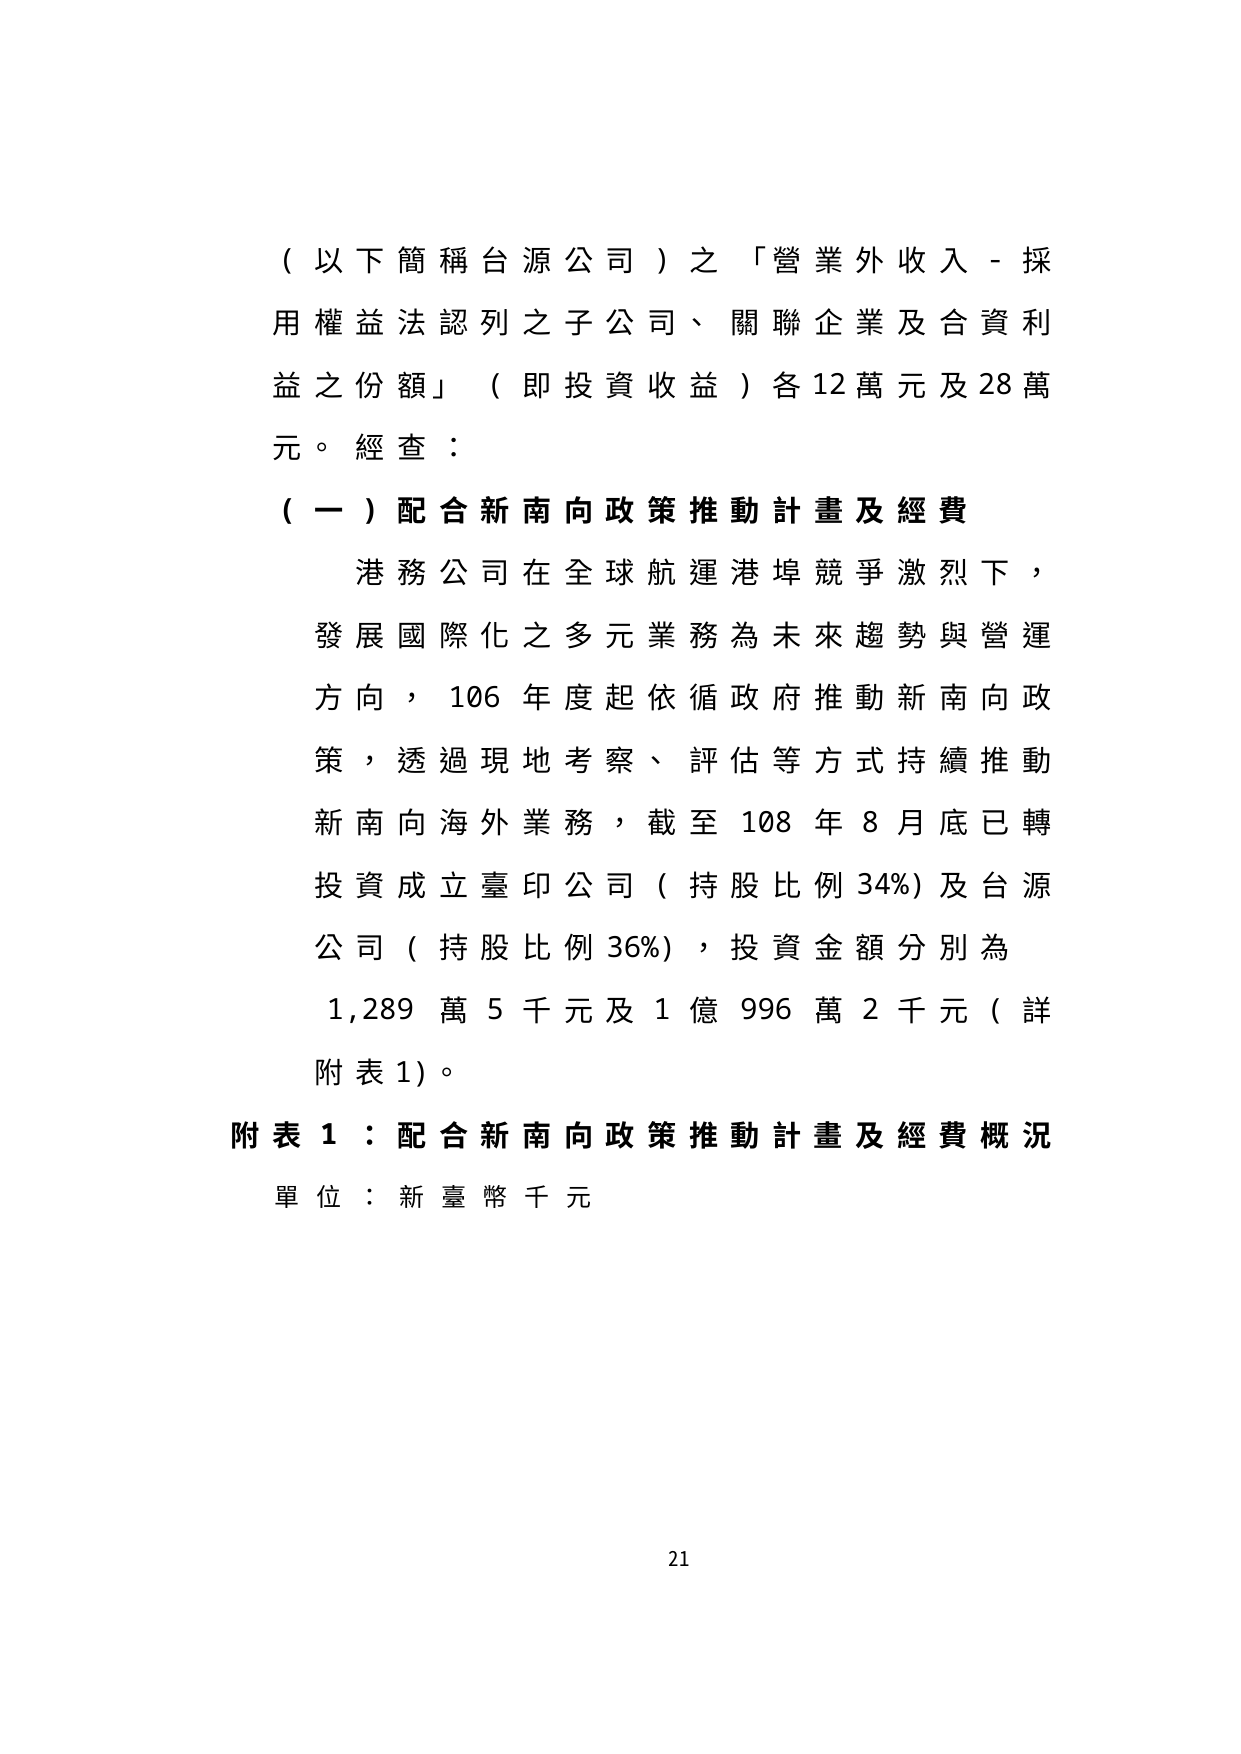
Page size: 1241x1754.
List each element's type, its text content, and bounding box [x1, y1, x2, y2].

text 港務公司在全球航運港埠競爭激烈下，發展國際化之多元業務為未來趨勢與營運方向，106年度起依循政府推動新南向政策，透過現地考察、評估等方式持續推動新南向海外業務，截至108年8月底已轉投資成立臺印公司(持股比例34%)及台源公司(持股比例36%)，投資金額分別為1,289萬5千元及1億996萬2千元(詳附表1)。 [271, 529, 1058, 1092]
text (以下簡稱台源公司)之「營業外收入-採用權益法認列之子公司、關聯企業及合資利益之份額」(即投資收益)各12萬元及28萬元。經查： [242, 217, 1058, 467]
text 附表1：配合新南向政策推動計畫及經費概況 單位：新臺幣千元 [184, 1092, 1058, 1217]
text (一)配合新南向政策推動計畫及經費 [242, 467, 1058, 529]
